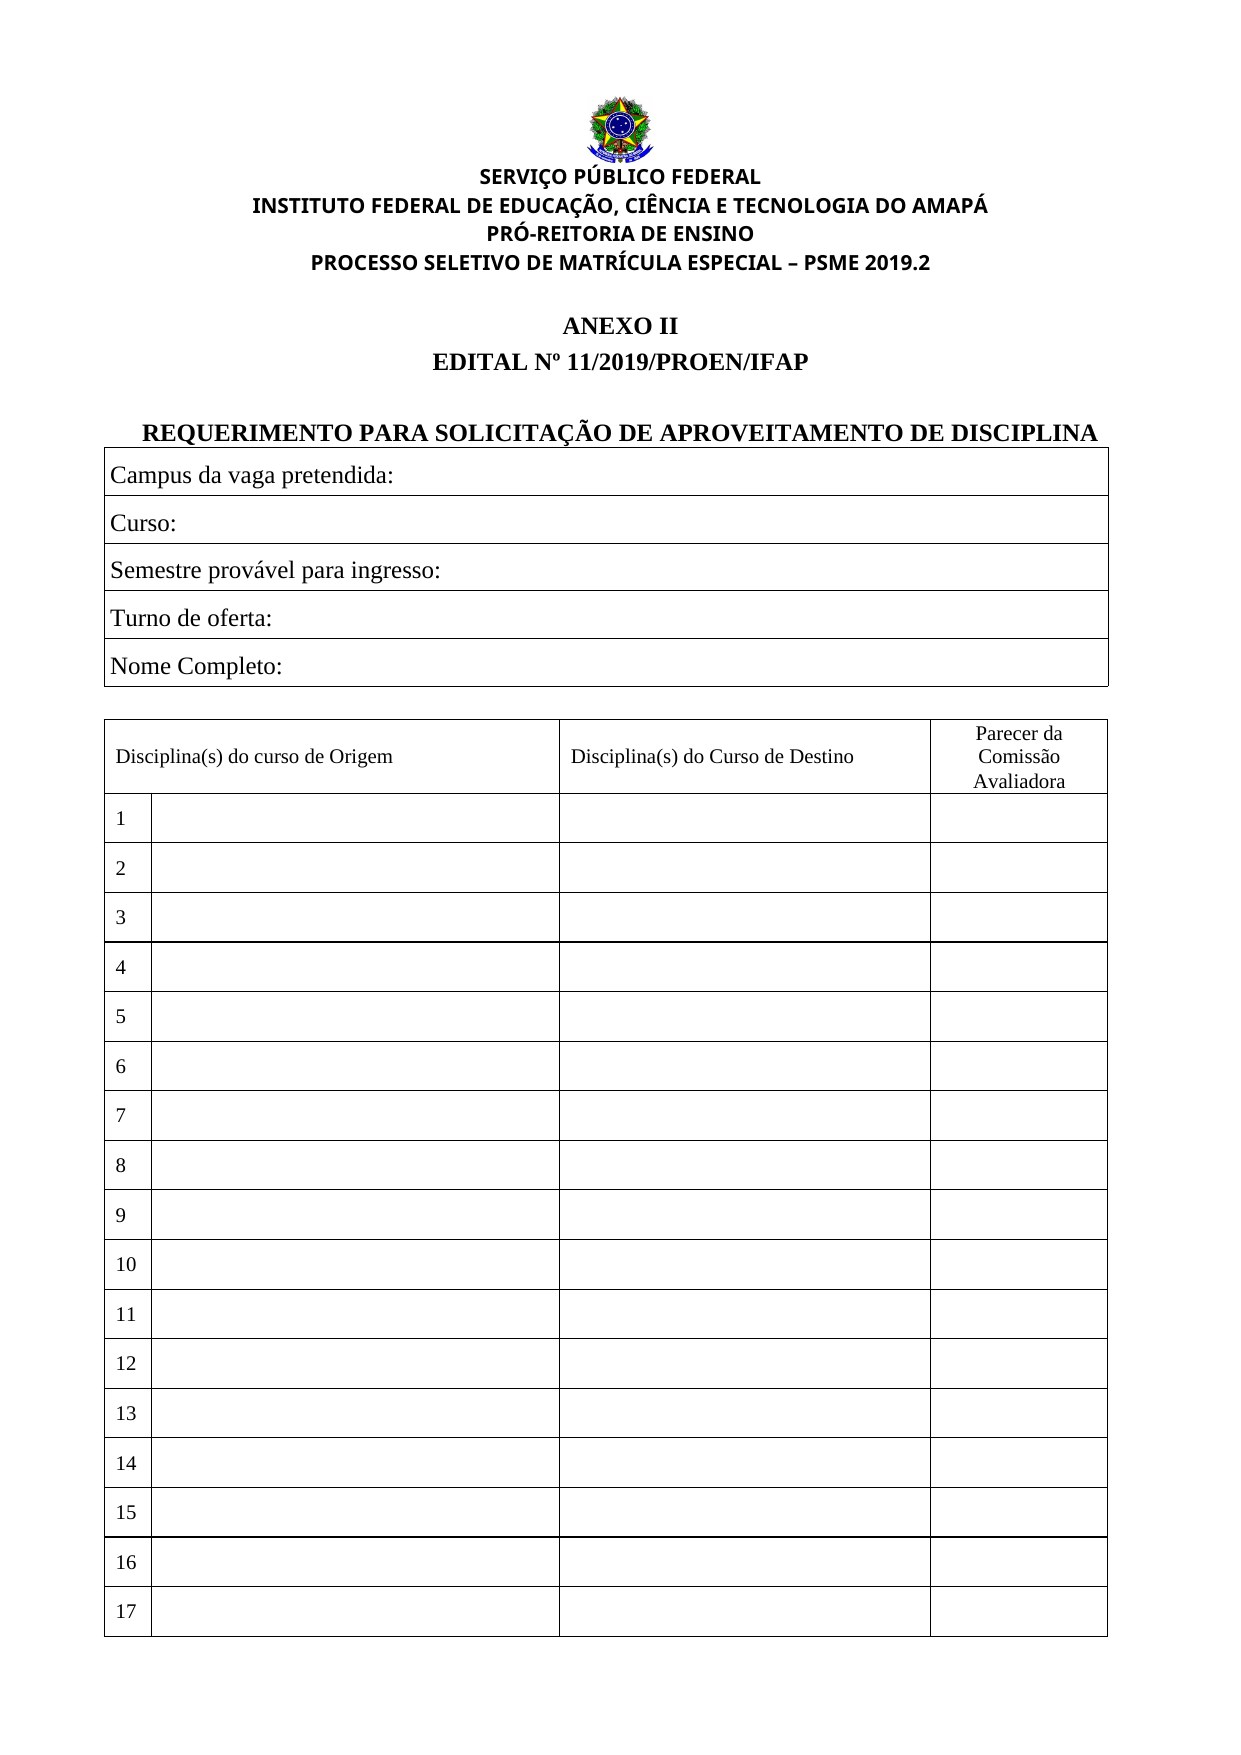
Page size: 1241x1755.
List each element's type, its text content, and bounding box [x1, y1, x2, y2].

table_header Disciplina(s) do Curso de Destino [560, 720, 930, 793]
table_cell 8 [105, 1141, 151, 1189]
table_cell 2 [105, 843, 151, 892]
table_cell [931, 1438, 1107, 1487]
table_cell [152, 1438, 559, 1487]
table_cell [152, 1488, 559, 1536]
table_cell 1 [105, 794, 151, 842]
table_cell [152, 1240, 559, 1288]
table_cell [560, 1438, 930, 1487]
table_cell [931, 943, 1107, 991]
table_cell [931, 1488, 1107, 1536]
table_header Parecer da Comissão Avaliadora [931, 720, 1107, 793]
table_cell [931, 1042, 1107, 1090]
table_cell 14 [105, 1438, 151, 1487]
table_cell [152, 1290, 559, 1338]
table_cell [560, 1488, 930, 1536]
table_cell [152, 1141, 559, 1189]
table_cell [931, 1290, 1107, 1338]
table_cell [931, 1091, 1107, 1140]
table_cell [152, 1042, 559, 1090]
table_cell [931, 1141, 1107, 1189]
table_cell [560, 1091, 930, 1140]
table_cell [560, 1587, 930, 1636]
table_cell 9 [105, 1190, 151, 1239]
table_cell [560, 1240, 930, 1288]
table_cell Turno de oferta: [105, 591, 1108, 638]
table_cell [152, 794, 559, 842]
table_cell [152, 893, 559, 941]
text REQUERIMENTO PARA SOLICITAÇÃO DE APROVEITAMENTO DE DISCIPLINA [104, 418, 1136, 447]
table_cell [152, 1538, 559, 1586]
table_cell [152, 843, 559, 892]
table_cell 6 [105, 1042, 151, 1090]
table_cell [152, 1091, 559, 1140]
table_cell [931, 992, 1107, 1041]
table_cell 15 [105, 1488, 151, 1536]
table_cell [560, 1538, 930, 1586]
table_cell 4 [105, 943, 151, 991]
table_cell [560, 943, 930, 991]
table_cell [560, 1290, 930, 1338]
table_cell [560, 1339, 930, 1388]
table_cell [931, 1190, 1107, 1239]
table_cell [931, 1587, 1107, 1636]
table_cell 16 [105, 1538, 151, 1586]
table_cell [931, 893, 1107, 941]
table_header Campus da vaga pretendida: [105, 448, 1108, 495]
table_cell [560, 1141, 930, 1189]
table_cell 3 [105, 893, 151, 941]
table_cell 12 [105, 1339, 151, 1388]
table_cell [560, 1190, 930, 1239]
table_cell [560, 1389, 930, 1437]
text EDITAL Nº 11/2019/PROEN/IFAP [104, 347, 1136, 376]
table_cell 13 [105, 1389, 151, 1437]
table_cell [152, 1339, 559, 1388]
table_cell [152, 1190, 559, 1239]
table_cell [560, 992, 930, 1041]
table_cell [152, 943, 559, 991]
table_cell Nome Completo: [105, 639, 1108, 686]
table_cell [931, 1240, 1107, 1288]
table_cell [152, 1389, 559, 1437]
text ANEXO II [104, 311, 1136, 340]
table_cell [560, 893, 930, 941]
table_cell 10 [105, 1240, 151, 1288]
table_cell Semestre provável para ingresso: [105, 544, 1108, 590]
table_cell [152, 992, 559, 1041]
table_cell [931, 794, 1107, 842]
table_cell [931, 843, 1107, 892]
table_cell [560, 794, 930, 842]
table_cell 11 [105, 1290, 151, 1338]
table_cell [931, 1538, 1107, 1586]
table_cell 7 [105, 1091, 151, 1140]
table_cell [152, 1587, 559, 1636]
table_header Disciplina(s) do curso de Origem [105, 720, 559, 793]
table_cell [560, 843, 930, 892]
table_cell [560, 1042, 930, 1090]
table_cell Curso: [105, 496, 1108, 542]
picture [586, 96, 654, 163]
table_cell 5 [105, 992, 151, 1041]
table_cell [931, 1339, 1107, 1388]
table_cell [931, 1389, 1107, 1437]
table_cell 17 [105, 1587, 151, 1636]
